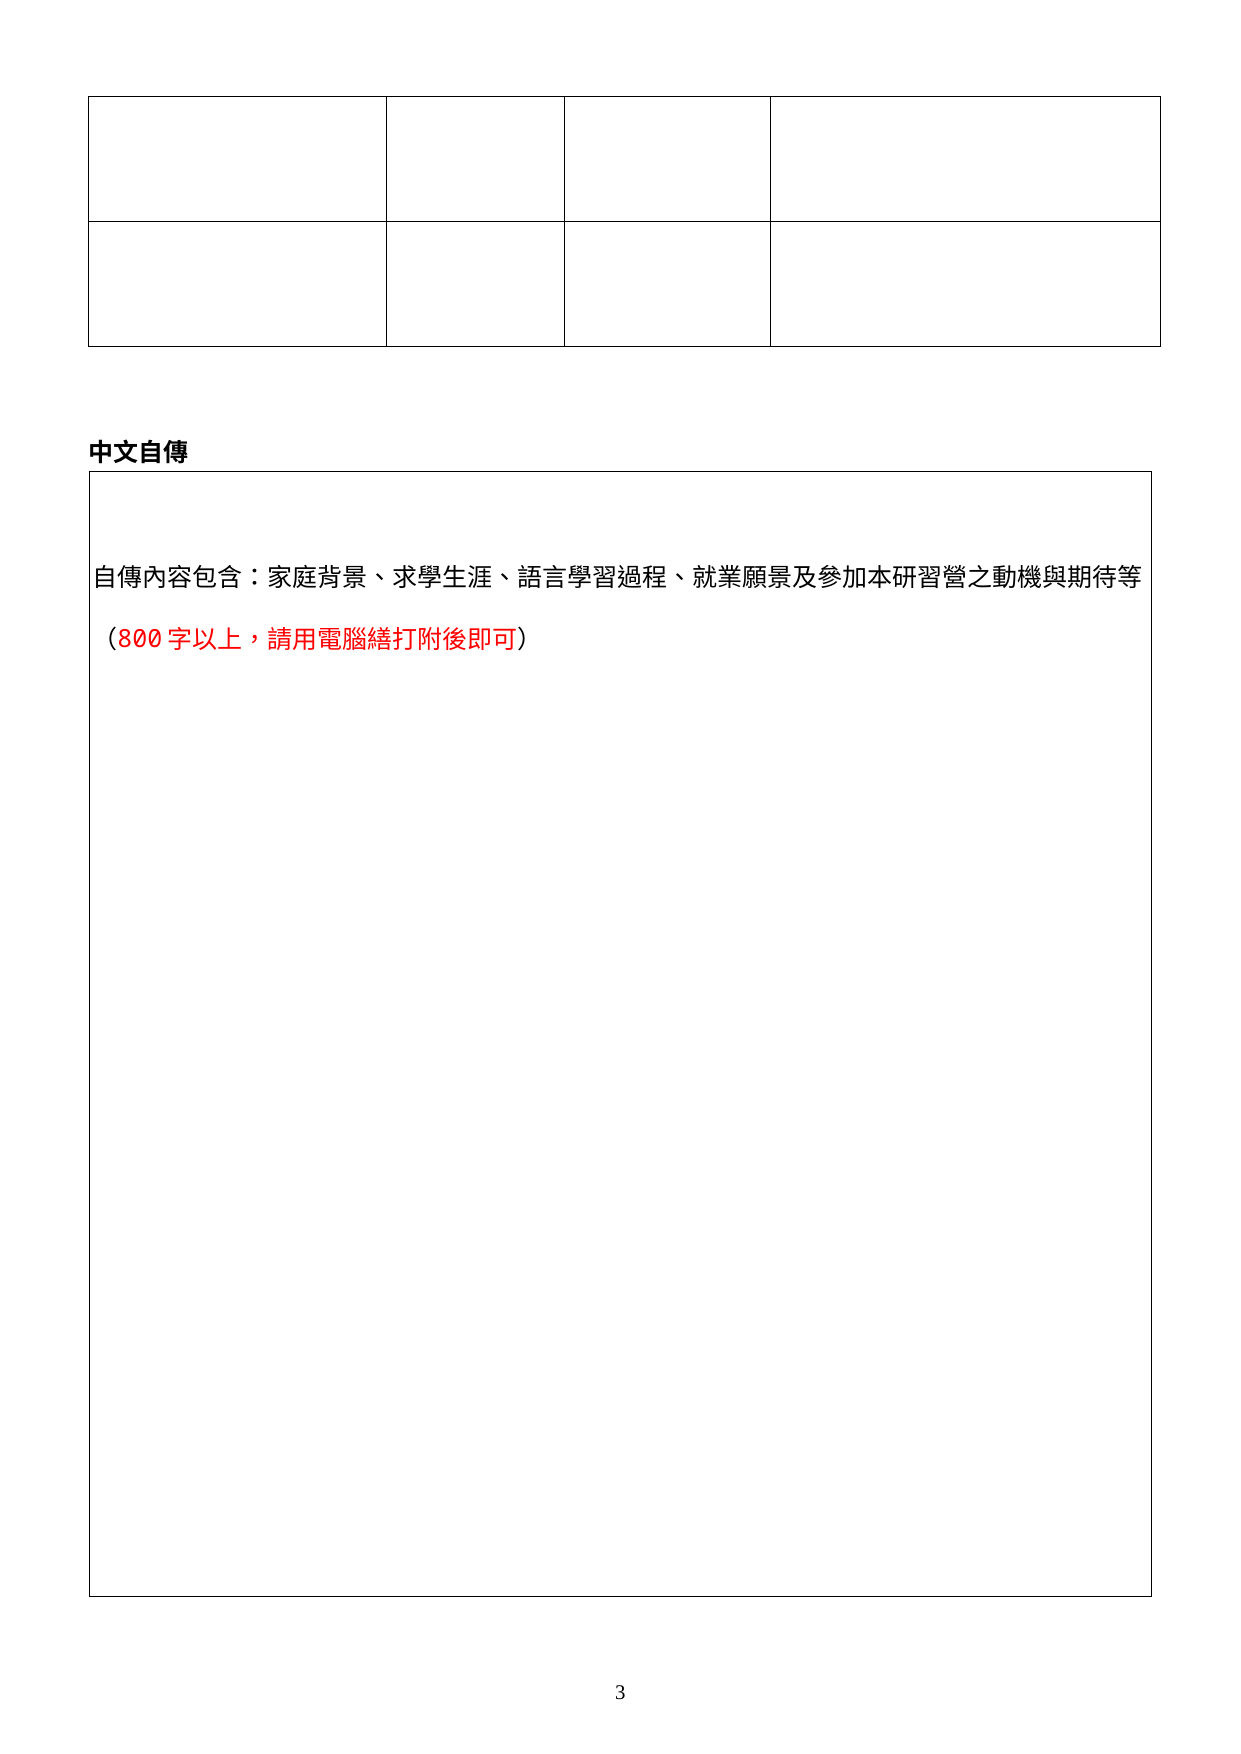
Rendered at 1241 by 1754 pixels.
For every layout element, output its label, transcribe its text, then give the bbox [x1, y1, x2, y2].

table_cell [771, 97, 1160, 221]
table_cell [89, 222, 386, 346]
text 中文自傳 [89, 409, 1152, 471]
table_header 自傳內容包含：家庭背景、求學生涯、語言學習過程、就業願景及參加本研習營之動機與期待等 （800字以上，請用電腦繕打附後即可） [90, 472, 1151, 1596]
table_cell [89, 97, 386, 221]
table_cell [387, 97, 564, 221]
table_cell [565, 97, 770, 221]
table_cell [387, 222, 564, 346]
table_cell [771, 222, 1160, 346]
table_cell [565, 222, 770, 346]
